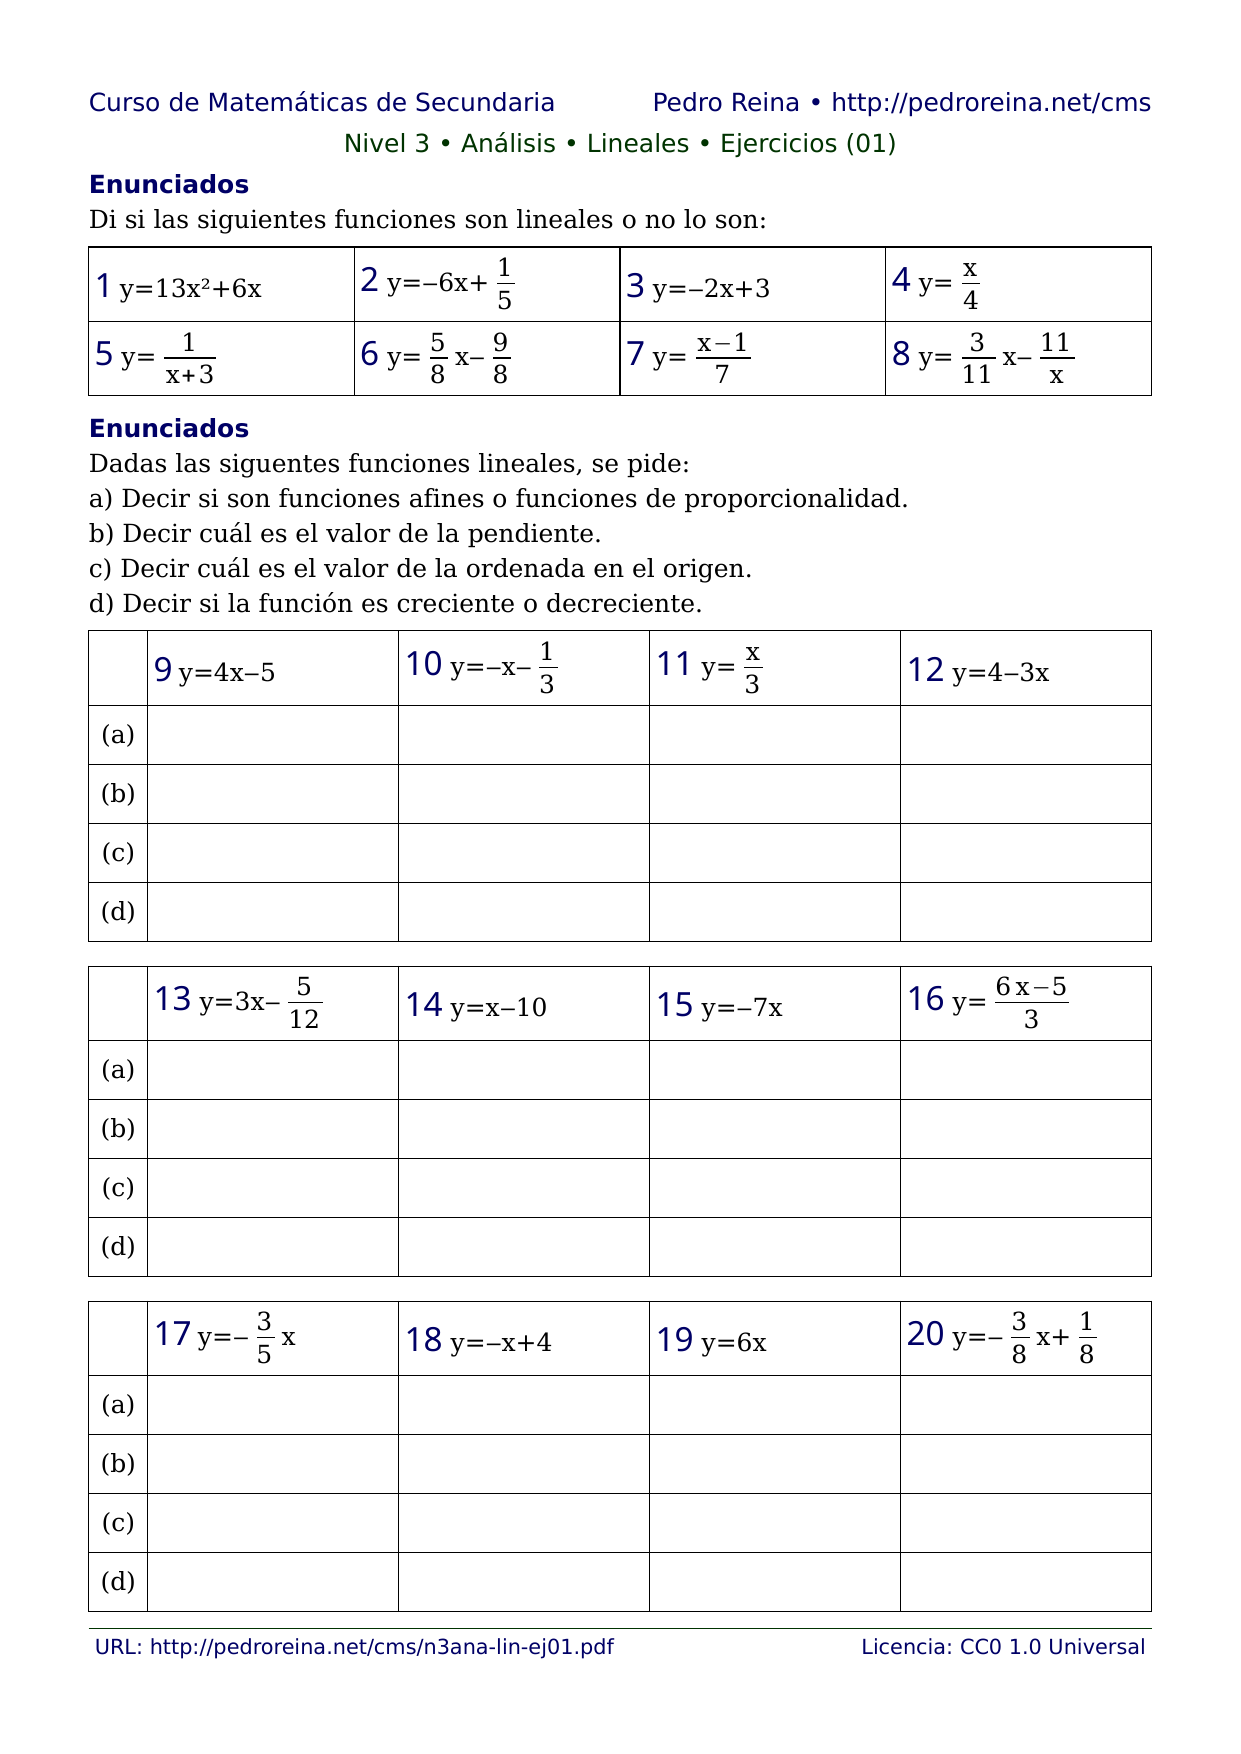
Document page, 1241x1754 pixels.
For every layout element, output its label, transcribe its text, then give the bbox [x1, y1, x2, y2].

table_cell 8 y=x‒ [886, 322, 1151, 395]
table_cell [901, 1376, 1151, 1434]
table_cell [650, 1100, 900, 1158]
table_cell [901, 1218, 1151, 1276]
table_header 10 y=‒x‒ [399, 631, 649, 705]
text d) Decir si la función es creciente o decreciente. [88, 589, 1152, 619]
table_cell [399, 765, 649, 823]
table_header [89, 631, 147, 705]
table_cell [148, 765, 398, 823]
table_cell [399, 706, 649, 764]
table_header 14 y=x‒10 [399, 967, 649, 1040]
table_cell (a) [89, 1041, 147, 1099]
text Dadas las siguentes funciones lineales, se pide: [88, 449, 1152, 478]
table_cell [148, 883, 398, 941]
table_cell [650, 1041, 900, 1099]
table_cell (a) [89, 706, 147, 764]
table_header 1 y=13x²+6x [89, 248, 354, 321]
table_cell [901, 1159, 1151, 1217]
table_cell [148, 824, 398, 882]
table_cell [399, 1218, 649, 1276]
table_header [89, 1302, 147, 1375]
table_cell [399, 1435, 649, 1493]
table_cell (a) [89, 1376, 147, 1434]
table_cell [148, 1159, 398, 1217]
text a) Decir si son funciones afines o funciones de proporcionalidad. [88, 484, 1152, 513]
text Di si las siguientes funciones son lineales o no lo son: [88, 206, 1152, 235]
table_cell (c) [89, 1494, 147, 1552]
table_cell [148, 1376, 398, 1434]
table_header 13 y=3x‒ [148, 967, 398, 1040]
table_cell [399, 1553, 649, 1611]
table_cell [901, 1553, 1151, 1611]
table_cell (b) [89, 765, 147, 823]
table_cell [901, 765, 1151, 823]
table_cell [399, 1494, 649, 1552]
table_cell [399, 1100, 649, 1158]
table_cell 7 y= [621, 322, 885, 395]
table_header 17 y=‒x [148, 1302, 398, 1375]
table_cell [148, 1218, 398, 1276]
table_cell [399, 824, 649, 882]
table_cell [901, 1100, 1151, 1158]
table_cell [148, 1435, 398, 1493]
table_header [89, 967, 147, 1040]
table_cell (d) [89, 883, 147, 941]
table_cell (c) [89, 1159, 147, 1217]
table_header 2 y=‒6x+ [355, 248, 619, 321]
table_cell (d) [89, 1553, 147, 1611]
table_header 12 y=4‒3x [901, 631, 1151, 705]
table_cell [399, 883, 649, 941]
text c) Decir cuál es el valor de la ordenada en el origen. [88, 554, 1152, 583]
table_cell [148, 1553, 398, 1611]
table_header 4 y= [886, 248, 1151, 321]
table_header 9 y=4x‒5 [148, 631, 398, 705]
table_cell [650, 1494, 900, 1552]
table_cell [650, 1218, 900, 1276]
table_cell [650, 706, 900, 764]
table_cell 5 y= [89, 322, 354, 395]
table_cell [901, 1041, 1151, 1099]
table_cell [901, 824, 1151, 882]
table_cell [901, 1435, 1151, 1493]
table_cell [901, 1494, 1151, 1552]
table_header 15 y=‒7x [650, 967, 900, 1040]
table_cell [650, 1435, 900, 1493]
text Enunciados [88, 170, 1152, 199]
table_cell (c) [89, 824, 147, 882]
table_cell [399, 1376, 649, 1434]
text Curso de Matemáticas de Secundaria Pedro Reina • http://pedroreina.net/cms [88, 88, 1152, 118]
table_header 18 y=‒x+4 [399, 1302, 649, 1375]
text Nivel 3 • Análisis • Lineales • Ejercicios (01) [88, 129, 1152, 159]
table_cell [148, 1041, 398, 1099]
table_header 3 y=‒2x+3 [621, 248, 885, 321]
table_cell [650, 765, 900, 823]
table_cell [399, 1159, 649, 1217]
text Enunciados [88, 414, 1152, 443]
table_header 19 y=6x [650, 1302, 900, 1375]
table_cell [901, 883, 1151, 941]
table_cell [148, 1494, 398, 1552]
table_cell (d) [89, 1218, 147, 1276]
table_cell [650, 1159, 900, 1217]
table_cell [650, 883, 900, 941]
table_cell [148, 1100, 398, 1158]
table_cell [650, 824, 900, 882]
table_cell (b) [89, 1100, 147, 1158]
table_header 20 y=‒x+ [901, 1302, 1151, 1375]
table_cell [901, 706, 1151, 764]
table_header 16 y= [901, 967, 1151, 1040]
table_cell 6 y=x‒ [355, 322, 619, 395]
text b) Decir cuál es el valor de la pendiente. [88, 519, 1152, 548]
table_cell (b) [89, 1435, 147, 1493]
table_cell [399, 1041, 649, 1099]
table_cell [148, 706, 398, 764]
table_cell [650, 1553, 900, 1611]
table_cell [650, 1376, 900, 1434]
table_header 11 y= [650, 631, 900, 705]
